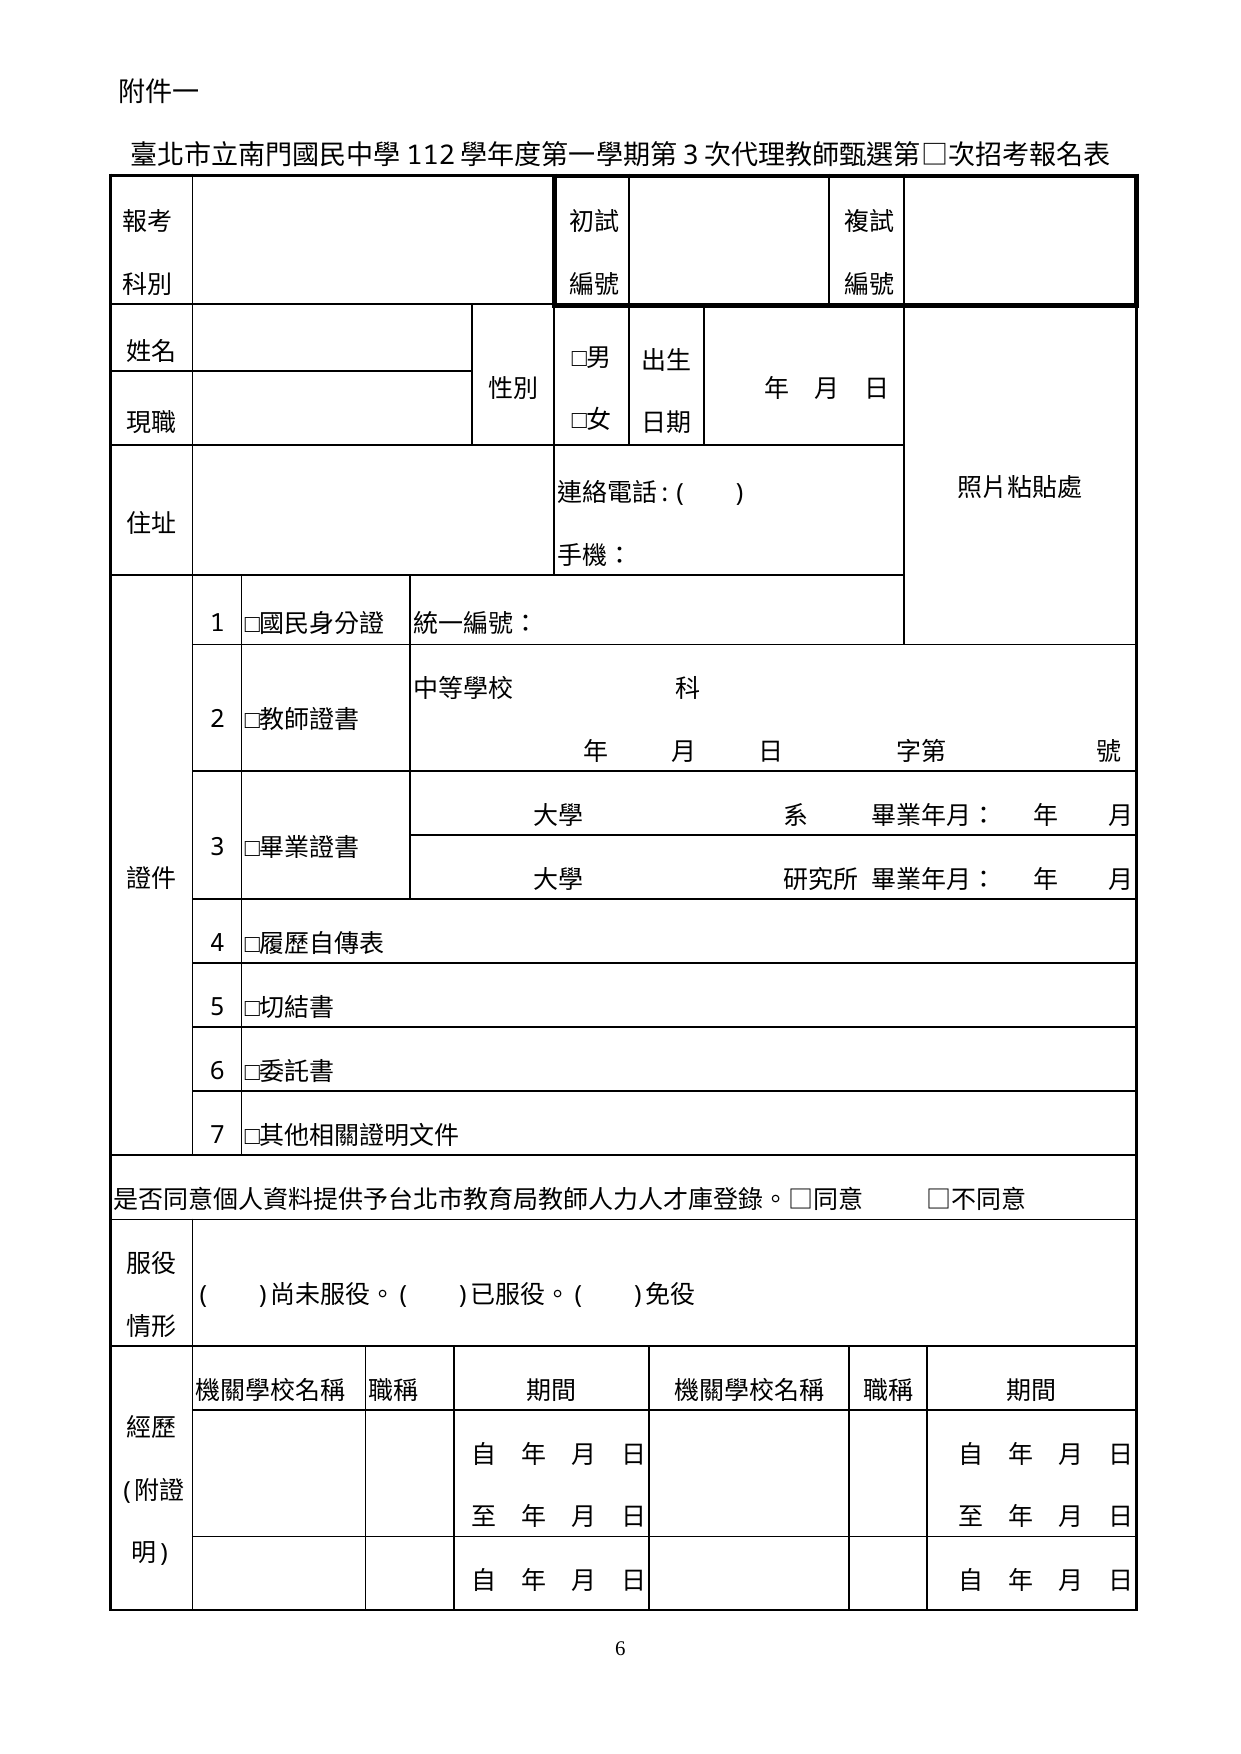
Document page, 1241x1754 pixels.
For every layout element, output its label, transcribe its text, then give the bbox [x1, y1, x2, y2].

table_cell [193, 446, 553, 574]
table_cell □畢業證書 [242, 772, 409, 898]
table_cell □教師證書 [242, 645, 409, 770]
table_cell 自 年 月 日 至 年 月 日 [455, 1411, 648, 1536]
table_cell 中等學校 科 年 月 日 字第 號 [411, 645, 1135, 770]
table_header 報考科別 [112, 177, 192, 303]
table_cell 性別 [473, 305, 553, 444]
table_cell 經歷(附證明) [112, 1347, 192, 1609]
table_cell 4 [193, 900, 241, 962]
table_cell 姓名 [112, 305, 192, 370]
table_cell 6 [193, 1028, 241, 1090]
table_cell 期間 [928, 1347, 1135, 1409]
table_cell 2 [193, 645, 241, 770]
table_cell [193, 305, 471, 370]
table_cell 7 [193, 1092, 241, 1154]
table_header [905, 178, 1134, 303]
table_cell 機關學校名稱 [193, 1347, 365, 1409]
table_cell 5 [193, 964, 241, 1026]
table_cell [193, 1411, 365, 1536]
table_cell [193, 1537, 365, 1609]
table_cell [650, 1537, 848, 1609]
text 附件一 [118, 48, 1122, 111]
table_cell 統一編號： [411, 576, 903, 643]
table_cell 1 [193, 576, 241, 643]
table_cell □其他相關證明文件 [242, 1092, 1135, 1154]
table_cell 是否同意個人資料提供予台北市教育局教師人力人才庫登錄。□同意 □不同意 [112, 1156, 1135, 1218]
table_cell 現職 [112, 372, 192, 444]
table_cell 自 年 月 日 [928, 1537, 1135, 1609]
table_cell 職稱 [850, 1347, 926, 1409]
table_cell 出生 日期 [630, 308, 703, 444]
table_cell 大學 系 畢業年月： 年 月 [411, 772, 1135, 834]
table_cell 3 [193, 772, 241, 898]
table_cell [366, 1411, 453, 1536]
table_cell □履歷自傳表 [242, 900, 1135, 962]
table_header [630, 178, 828, 303]
table_cell 年 月 日 [705, 308, 903, 444]
table_header 複試 編號 [830, 178, 903, 303]
table_cell [650, 1411, 848, 1536]
table_cell 自 年 月 日 [455, 1537, 648, 1609]
table_cell 職稱 [366, 1347, 453, 1409]
table_cell 期間 [455, 1347, 648, 1409]
table_cell 照片粘貼處 [905, 308, 1135, 643]
table_cell [850, 1537, 926, 1609]
table_cell [366, 1537, 453, 1609]
table_header 初試 編號 [557, 178, 628, 303]
text 臺北市立南門國民中學112學年度第一學期第3次代理教師甄選第□次招考報名表 [118, 111, 1122, 173]
table_cell □國民身分證 [242, 576, 409, 643]
table_cell 機關學校名稱 [650, 1347, 848, 1409]
table_cell 連絡電話:( ) 手機： [555, 446, 903, 574]
table_cell [193, 372, 471, 444]
table_cell 大學 研究所 畢業年月： 年 月 [411, 836, 1135, 898]
table_cell 住址 [112, 446, 192, 574]
table_cell □切結書 [242, 964, 1135, 1026]
table_cell 自 年 月 日 至 年 月 日 [928, 1411, 1135, 1536]
table_cell [850, 1411, 926, 1536]
table_header [193, 177, 552, 303]
table_cell □男 □女 [555, 308, 628, 444]
table_cell 證件 [112, 576, 192, 1154]
table_cell 服役 情形 [112, 1220, 192, 1345]
table_cell □委託書 [242, 1028, 1135, 1090]
table_cell ( )尚未服役。( )已服役。( )免役 [193, 1220, 1135, 1345]
